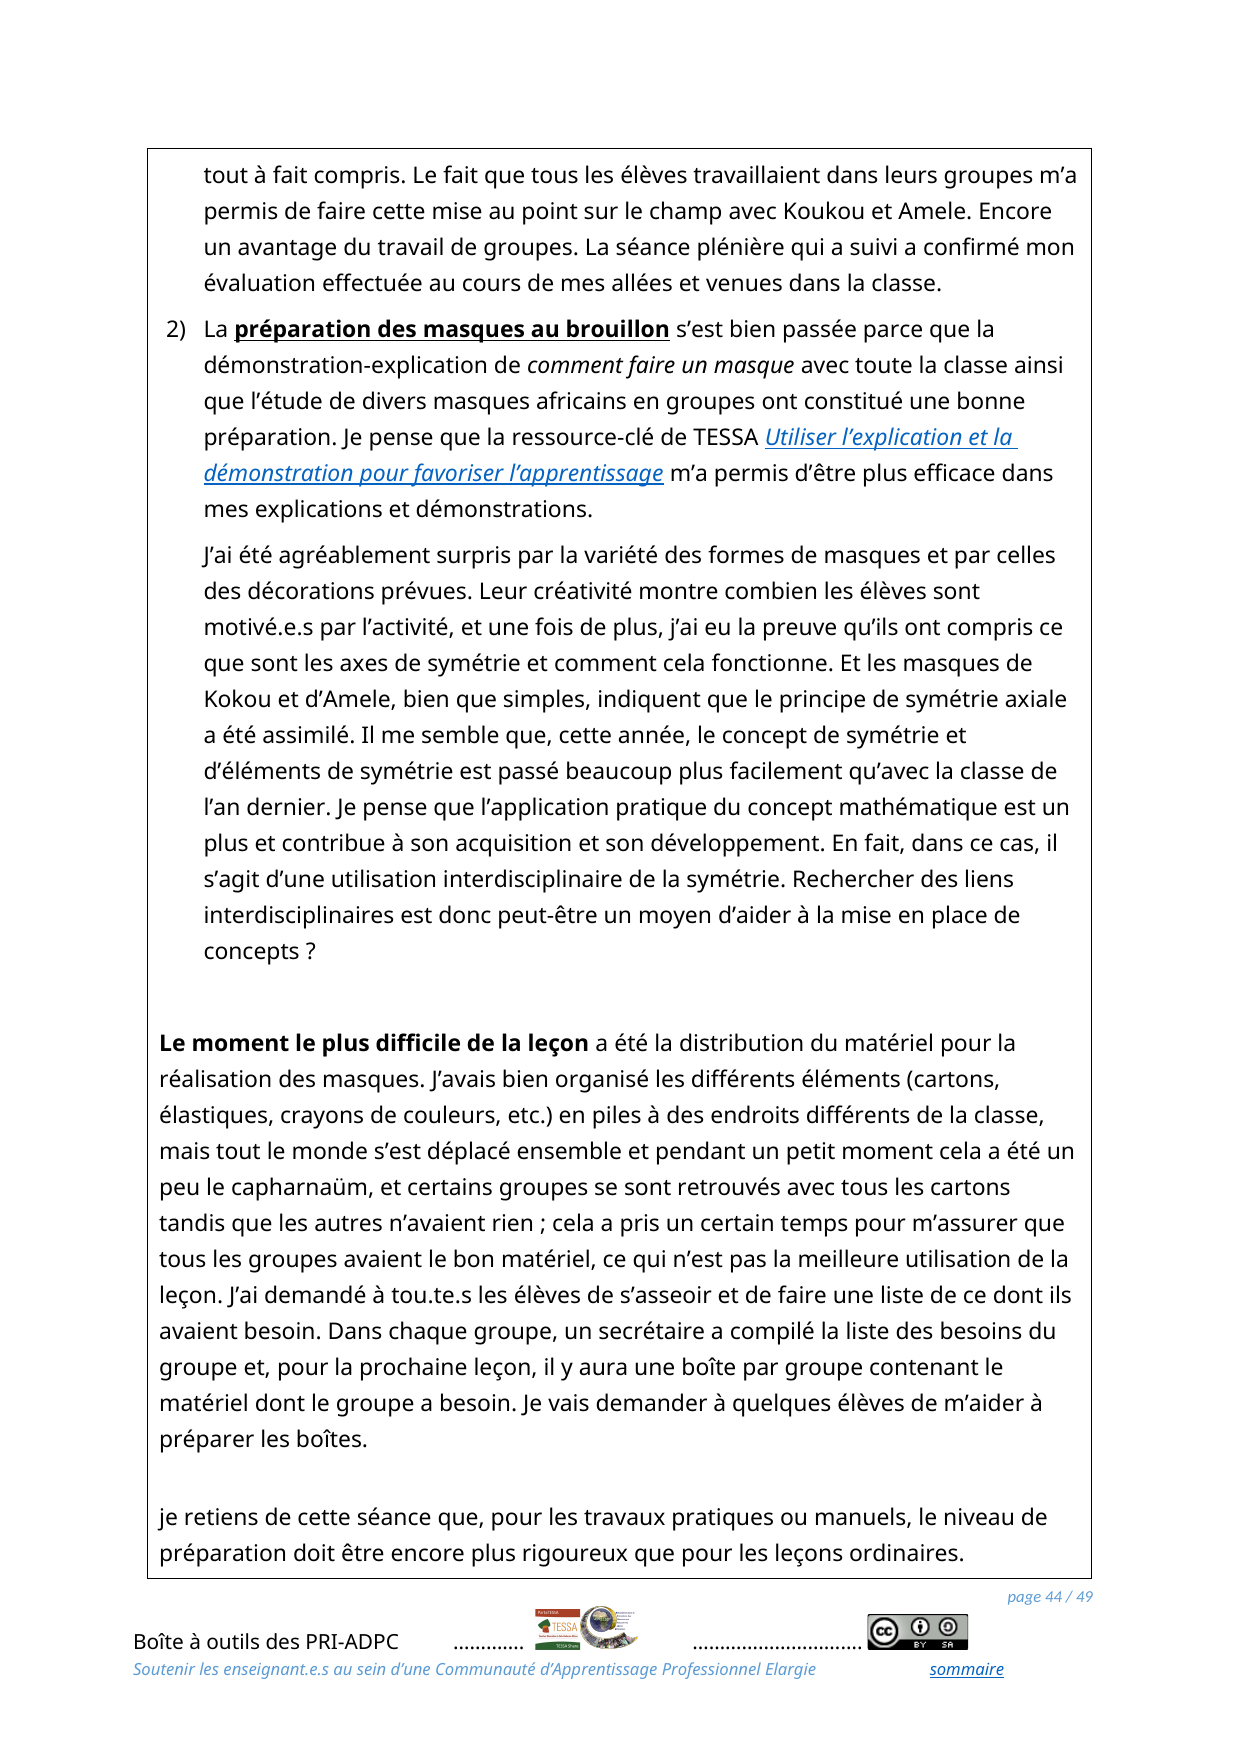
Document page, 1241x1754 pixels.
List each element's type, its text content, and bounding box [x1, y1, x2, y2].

picture [535, 1606, 638, 1650]
picture [867, 1614, 969, 1650]
table_header tout à fait compris. Le fait que tous les élèves travaillaient dans leurs groupes m’a permis de faire cette mise au point sur le champ avec Koukou et Amele. Encore un avantage du travail de groupes. La séance plénière qui a suivi a confirmé mon évaluation effectuée au cours de mes allées et venues dans la classe. La préparation des masques au brouillon s’est bien passée parce que la démonstration-explication de comment faire un masque avec toute la classe ainsi que l’étude de divers masques africains en groupes ont constitué une bonne préparation. Je pense que la ressource-clé de TESSA Utiliser l’explication et la démonstration pour favoriser l’apprentissage m’a permis d’être plus efficace dans mes explications et démonstrations. J’ai été agréablement surpris par la variété des formes de masques et par celles des décorations prévues. Leur créativité montre combien les élèves sont motivé.e.s par l’activité, et une fois de plus, j’ai eu la preuve qu’ils ont compris ce que sont les axes de symétrie et comment cela fonctionne. Et les masques de Kokou et d’Amele, bien que simples, indiquent que le principe de symétrie axiale a été assimilé. Il me semble que, cette année, le concept de symétrie et d’éléments de symétrie est passé beaucoup plus facilement qu’avec la classe de l’an dernier. Je pense que l’application pratique du concept mathématique est un plus et contribue à son acquisition et son développement. En fait, dans ce cas, il s’agit d’une utilisation interdisciplinaire de la symétrie. Rechercher des liens interdisciplinaires est donc peut-être un moyen d’aider à la mise en place de concepts ? Le moment le plus difficile de la leçon a été la distribution du matériel pour la réalisation des masques. J’avais bien organisé les différents éléments (cartons, élastiques, crayons de couleurs, etc.) en piles à des endroits différents de la classe, mais tout le monde s’est déplacé ensemble et pendant un petit moment cela a été un peu le capharnaüm, et certains groupes se sont retrouvés avec tous les cartons tandis que les autres n’avaient rien ; cela a pris un certain temps pour m’assurer que tous les groupes avaient le bon matériel, ce qui n’est pas la meilleure utilisation de la leçon. J’ai demandé à tou.te.s les élèves de s’asseoir et de faire une liste de ce dont ils avaient besoin. Dans chaque groupe, un secrétaire a compilé la liste des besoins du groupe et, pour la prochaine leçon, il y aura une boîte par groupe contenant le matériel dont le groupe a besoin. Je vais demander à quelques élèves de m’aider à préparer les boîtes. je retiens de cette séance que, pour les travaux pratiques ou manuels, le niveau de préparation doit être encore plus rigoureux que pour les leçons ordinaires. [148, 149, 1091, 1578]
